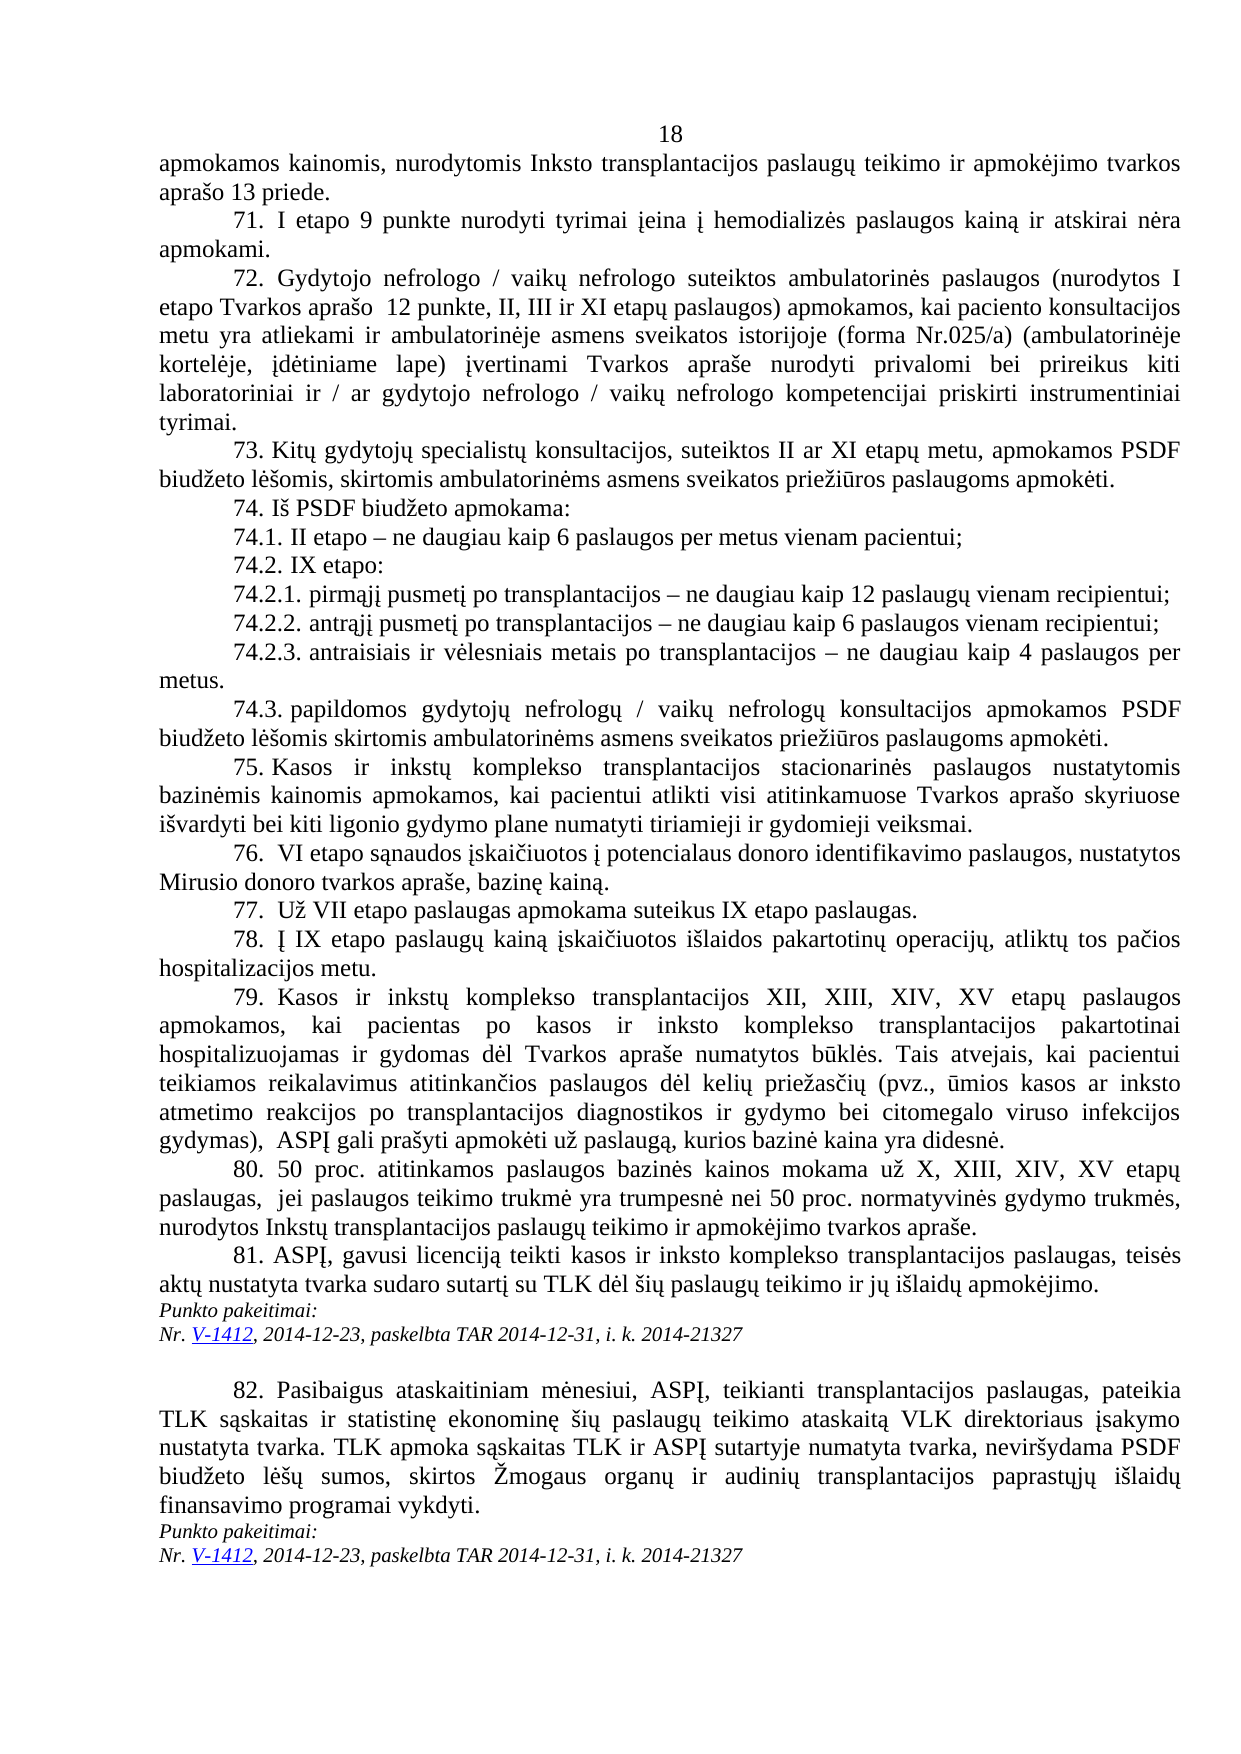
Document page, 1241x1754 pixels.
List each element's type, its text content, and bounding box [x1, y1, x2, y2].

text 74.1. II etapo – ne daugiau kaip 6 paslaugos per metus vienam pacientui; [159, 522, 1182, 551]
text 76. VI etapo sąnaudos įskaičiuotos į potencialaus donoro identifikavimo paslaugos, nustatytos Mirusio donoro tvarkos apraše, bazinę kainą. [159, 838, 1182, 896]
text 74.2. IX etapo: [159, 551, 1182, 579]
text 71. I etapo 9 punkte nurodyti tyrimai įeina į hemodializės paslaugos kainą ir atskirai nėra apmokami. [159, 206, 1182, 263]
text Nr. V-1412, 2014-12-23, paskelbta TAR 2014-12-31, i. k. 2014-21327 [159, 1543, 1182, 1567]
text 82. Pasibaigus ataskaitiniam mėnesiui, ASPĮ, teikianti transplantacijos paslaugas, pateikia TLK sąskaitas ir statistinę ekonominę šių paslaugų teikimo ataskaitą VLK direktoriaus įsakymo nustatyta tvarka. TLK apmoka sąskaitas TLK ir ASPĮ sutartyje numatyta tvarka, neviršydama PSDF biudžeto lėšų sumos, skirtos Žmogaus organų ir audinių transplantacijos paprastųjų išlaidų finansavimo programai vykdyti. [159, 1375, 1182, 1519]
text 78. Į IX etapo paslaugų kainą įskaičiuotos išlaidos pakartotinų operacijų, atliktų tos pačios hospitalizacijos metu. [159, 924, 1182, 982]
text 75. Kasos ir inkstų komplekso transplantacijos stacionarinės paslaugos nustatytomis bazinėmis kainomis apmokamos, kai pacientui atlikti visi atitinkamuose Tvarkos aprašo skyriuose išvardyti bei kiti ligonio gydymo plane numatyti tiriamieji ir gydomieji veiksmai. [159, 752, 1182, 838]
text 79. Kasos ir inkstų komplekso transplantacijos XII, XIII, XIV, XV etapų paslaugos apmokamos, kai pacientas po kasos ir inksto komplekso transplantacijos pakartotinai hospitalizuojamas ir gydomas dėl Tvarkos apraše numatytos būklės. Tais atvejais, kai pacientui teikiamos reikalavimus atitinkančios paslaugos dėl kelių priežasčių (pvz., ūmios kasos ar inksto atmetimo reakcijos po transplantacijos diagnostikos ir gydymo bei citomegalo viruso infekcijos gydymas), ASPĮ gali prašyti apmokėti už paslaugą, kurios bazinė kaina yra didesnė. [159, 982, 1182, 1154]
text Nr. V-1412, 2014-12-23, paskelbta TAR 2014-12-31, i. k. 2014-21327 [159, 1322, 1182, 1346]
text 72. Gydytojo nefrologo / vaikų nefrologo suteiktos ambulatorinės paslaugos (nurodytos I etapo Tvarkos aprašo 12 punkte, II, III ir XI etapų paslaugos) apmokamos, kai paciento konsultacijos metu yra atliekami ir ambulatorinėje asmens sveikatos istorijoje (forma Nr.025/a) (ambulatorinėje kortelėje, įdėtiniame lape) įvertinami Tvarkos apraše nurodyti privalomi bei prireikus kiti laboratoriniai ir / ar gydytojo nefrologo / vaikų nefrologo kompetencijai priskirti instrumentiniai tyrimai. [159, 263, 1182, 436]
text 80. 50 proc. atitinkamos paslaugos bazinės kainos mokama už X, XIII, XIV, XV etapų paslaugas, jei paslaugos teikimo trukmė yra trumpesnė nei 50 proc. normatyvinės gydymo trukmės, nurodytos Inkstų transplantacijos paslaugų teikimo ir apmokėjimo tvarkos apraše. [159, 1154, 1182, 1241]
text Punkto pakeitimai: [159, 1519, 1182, 1543]
text apmokamos kainomis, nurodytomis Inksto transplantacijos paslaugų teikimo ir apmokėjimo tvarkos aprašo 13 priede. [159, 148, 1182, 206]
text 77. Už VII etapo paslaugas apmokama suteikus IX etapo paslaugas. [159, 896, 1182, 924]
text Punkto pakeitimai: [159, 1298, 1182, 1322]
text 81. ASPĮ, gavusi licenciją teikti kasos ir inksto komplekso transplantacijos paslaugas, teisės aktų nustatyta tvarka sudaro sutartį su TLK dėl šių paslaugų teikimo ir jų išlaidų apmokėjimo. [159, 1241, 1182, 1298]
text 74.2.2. antrąjį pusmetį po transplantacijos – ne daugiau kaip 6 paslaugos vienam recipientui; [159, 608, 1182, 637]
text 74.2.1. pirmąjį pusmetį po transplantacijos – ne daugiau kaip 12 paslaugų vienam recipientui; [159, 579, 1182, 608]
text 74.2.3. antraisiais ir vėlesniais metais po transplantacijos – ne daugiau kaip 4 paslaugos per metus. [159, 637, 1182, 694]
text 74.3. papildomos gydytojų nefrologų / vaikų nefrologų konsultacijos apmokamos PSDF biudžeto lėšomis skirtomis ambulatorinėms asmens sveikatos priežiūros paslaugoms apmokėti. [159, 694, 1182, 752]
text 73. Kitų gydytojų specialistų konsultacijos, suteiktos II ar XI etapų metu, apmokamos PSDF biudžeto lėšomis, skirtomis ambulatorinėms asmens sveikatos priežiūros paslaugoms apmokėti. [159, 436, 1182, 493]
text 74. Iš PSDF biudžeto apmokama: [159, 493, 1182, 522]
